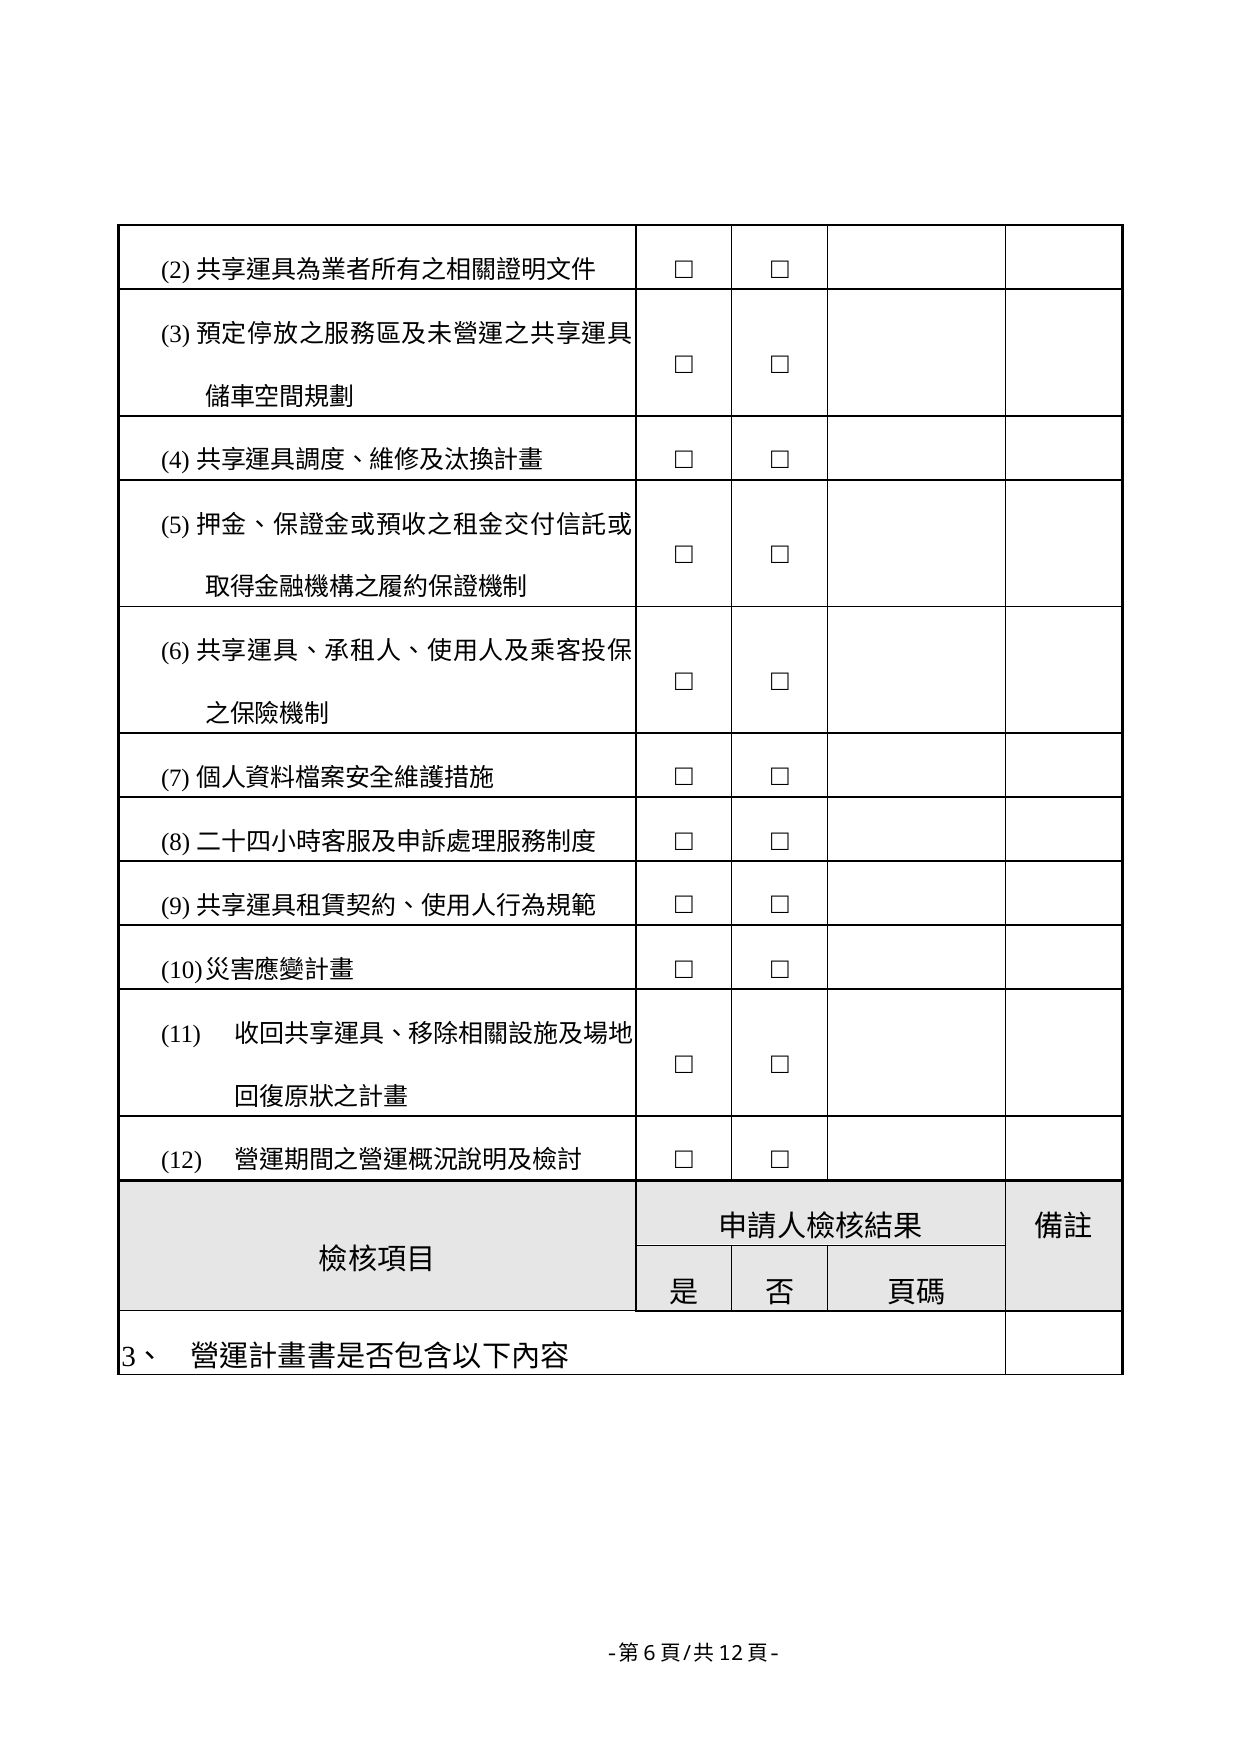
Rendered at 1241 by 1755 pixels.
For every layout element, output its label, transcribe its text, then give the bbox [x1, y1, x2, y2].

table_cell [1006, 481, 1121, 606]
table_cell □ [637, 290, 731, 415]
table_cell □ [732, 417, 827, 479]
table_cell □ [637, 862, 731, 924]
table_cell 檢核項目 [120, 1182, 635, 1310]
table_cell [828, 862, 1005, 924]
table_cell □ [732, 481, 827, 606]
table_cell 預定停放之服務區及未營運之共享運具儲車空間規劃 [120, 290, 635, 415]
table_cell [828, 1117, 1005, 1179]
table_cell [1006, 290, 1121, 415]
table_cell □ [637, 734, 731, 796]
table_cell [828, 290, 1005, 415]
table_cell 個人資料檔案安全維護措施 [120, 734, 635, 796]
table_cell [828, 798, 1005, 860]
table_cell [1006, 226, 1121, 288]
table_cell [1006, 862, 1121, 924]
table_cell 營運期間之營運概況說明及檢討 [120, 1117, 635, 1179]
table_cell 共享運具、承租人、使用人及乘客投保之保險機制 [120, 607, 635, 732]
table_cell [1006, 607, 1121, 732]
table_cell □ [732, 226, 827, 288]
table_cell [1006, 1117, 1121, 1179]
table_cell 災害應變計畫 [120, 926, 635, 988]
table_cell [828, 734, 1005, 796]
table_cell 是 [637, 1246, 731, 1310]
table_cell □ [637, 607, 731, 732]
table_cell 營運計畫書是否包含以下內容 [120, 1311, 1005, 1374]
table_cell 押金、保證金或預收之租金交付信託或取得金融機構之履約保證機制 [120, 481, 635, 606]
table_cell [1006, 990, 1121, 1115]
table_cell □ [637, 481, 731, 606]
table_cell □ [637, 417, 731, 479]
table_cell 共享運具租賃契約、使用人行為規範 [120, 862, 635, 924]
table_cell □ [732, 734, 827, 796]
table_cell □ [637, 226, 731, 288]
table_cell [828, 226, 1005, 288]
table_cell □ [732, 607, 827, 732]
table_cell 否 [732, 1246, 827, 1310]
table_cell [828, 990, 1005, 1115]
table_cell 頁碼 [828, 1246, 1005, 1310]
table_cell [1006, 417, 1121, 479]
table_cell [828, 417, 1005, 479]
table_cell [828, 607, 1005, 732]
table_cell □ [732, 926, 827, 988]
table_cell □ [732, 990, 827, 1115]
table_cell [1006, 1312, 1121, 1374]
table_cell □ [732, 1117, 827, 1179]
table_cell 備註 [1006, 1182, 1121, 1310]
table_cell 申請人檢核結果 [637, 1182, 1005, 1244]
table_cell [828, 926, 1005, 988]
table_cell □ [637, 1117, 731, 1179]
table_cell 共享運具為業者所有之相關證明文件 [120, 226, 635, 288]
table_cell □ [732, 290, 827, 415]
table_cell □ [637, 926, 731, 988]
table_cell □ [732, 862, 827, 924]
table_cell 共享運具調度、維修及汰換計畫 [120, 417, 635, 479]
table_cell [1006, 926, 1121, 988]
table_cell 二十四小時客服及申訴處理服務制度 [120, 798, 635, 860]
table_cell 收回共享運具、移除相關設施及場地回復原狀之計畫 [120, 990, 635, 1115]
table_cell □ [732, 798, 827, 860]
table_cell [1006, 798, 1121, 860]
table_cell [1006, 734, 1121, 796]
table_cell □ [637, 990, 731, 1115]
table_cell [828, 481, 1005, 606]
table_cell □ [637, 798, 731, 860]
